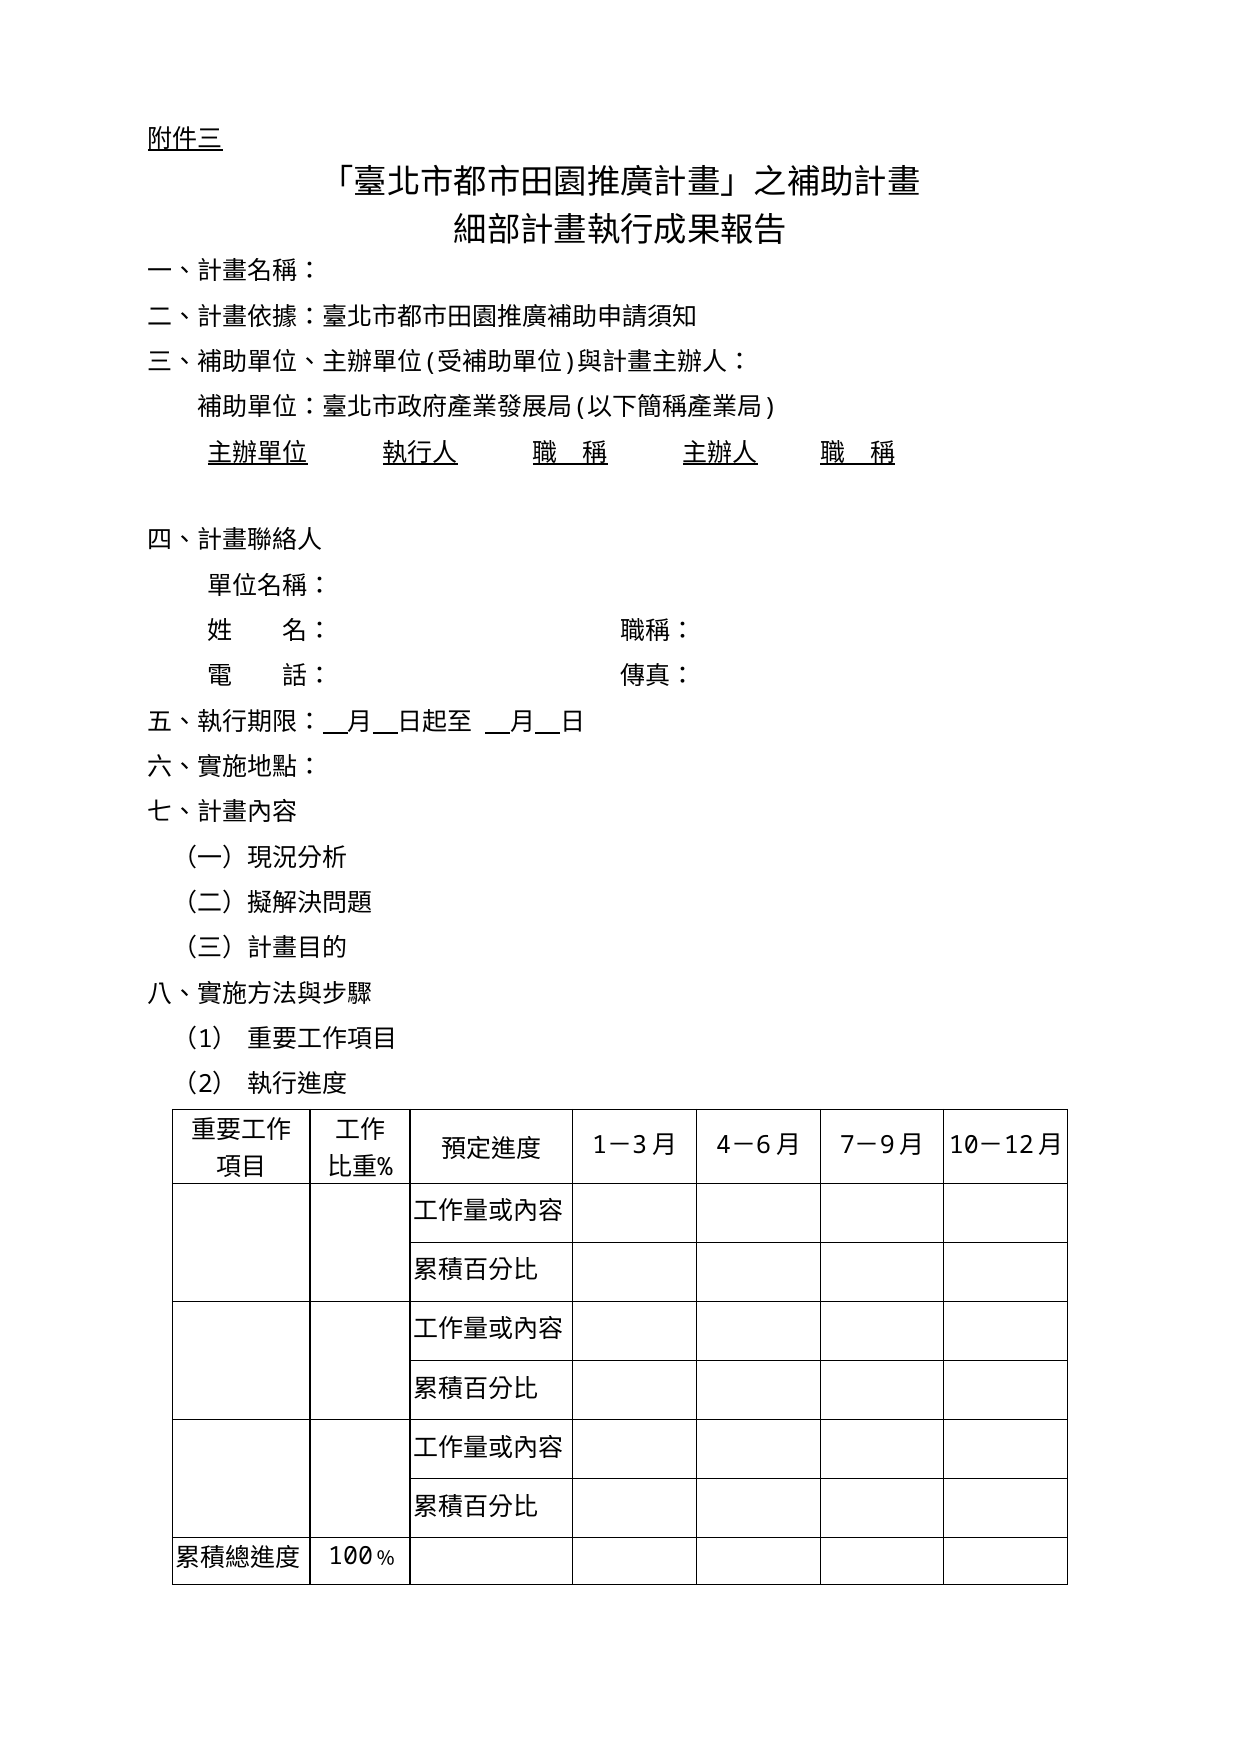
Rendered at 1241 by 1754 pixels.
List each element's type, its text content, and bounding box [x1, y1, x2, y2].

table_cell [821, 1243, 943, 1301]
table_cell [311, 1184, 409, 1301]
table_cell [573, 1302, 696, 1360]
table_cell [944, 1479, 1067, 1537]
table_cell [944, 1243, 1067, 1301]
table_cell 累積百分比 [411, 1479, 572, 1537]
table_cell [311, 1420, 409, 1537]
text 六、實施地點： [148, 746, 1092, 783]
table_header 1－3月 [573, 1110, 696, 1182]
table_cell 100﹪ [311, 1538, 409, 1584]
text 姓 名： 職稱： [148, 611, 1092, 647]
table_cell 累積總進度 [173, 1538, 309, 1584]
table_cell 工作量或內容 [411, 1184, 572, 1242]
text （一）現況分析 [148, 837, 1092, 873]
text 「臺北市都市田園推廣計畫」之補助計畫 [148, 154, 1092, 203]
table_cell [944, 1184, 1067, 1242]
text 五、執行期限： 月 日起至 月 日 [148, 701, 1092, 737]
list 執行進度 [173, 1064, 1092, 1100]
table_cell [821, 1538, 943, 1584]
table_cell 累積百分比 [411, 1243, 572, 1301]
table_header 4－6月 [697, 1110, 820, 1182]
table_cell 工作量或內容 [411, 1420, 572, 1478]
text 四、計畫聯絡人 [148, 520, 1092, 556]
table_header 重要工作 項目 [173, 1110, 309, 1182]
list 重要工作項目 [173, 1018, 1092, 1054]
table_cell [173, 1184, 309, 1301]
table_cell [821, 1302, 943, 1360]
table_header 預定進度 [411, 1110, 572, 1182]
text （二）擬解決問題 [148, 882, 1092, 919]
table_cell 工作量或內容 [411, 1302, 572, 1360]
table_cell [573, 1243, 696, 1301]
text 單位名稱： [148, 565, 1092, 601]
text 一、計畫名稱： [148, 251, 1092, 287]
table_header 工作 比重% [311, 1110, 409, 1182]
table_cell 累積百分比 [411, 1361, 572, 1419]
text 二、計畫依據：臺北市都市田園推廣補助申請須知 [148, 296, 1092, 332]
text 補助單位：臺北市政府產業發展局(以下簡稱產業局) [148, 387, 1092, 423]
table_cell [411, 1538, 572, 1584]
table_cell [821, 1479, 943, 1537]
table_cell [821, 1184, 943, 1242]
text （三）計畫目的 [148, 928, 1092, 964]
table_cell [697, 1420, 820, 1478]
table_cell [311, 1302, 409, 1419]
text 主辦單位 執行人 職 稱 主辦人 職 稱 [148, 432, 1092, 468]
table_cell [173, 1420, 309, 1537]
text 三、補助單位、主辦單位(受補助單位)與計畫主辦人： [148, 341, 1092, 378]
table_cell [697, 1479, 820, 1537]
table_cell [944, 1538, 1067, 1584]
table_cell [944, 1420, 1067, 1478]
table_cell [821, 1361, 943, 1419]
table_cell [573, 1479, 696, 1537]
text 附件三 [148, 118, 1092, 154]
text 電 話： 傳真： [148, 656, 1092, 692]
table_cell [697, 1538, 820, 1584]
table_cell [821, 1420, 943, 1478]
text 八、實施方法與步驟 [148, 973, 1092, 1009]
table_cell [697, 1184, 820, 1242]
text 細部計畫執行成果報告 [148, 203, 1092, 251]
table_cell [944, 1302, 1067, 1360]
table_cell [697, 1361, 820, 1419]
table_cell [573, 1361, 696, 1419]
table_header 7－9月 [821, 1110, 943, 1182]
table_cell [573, 1420, 696, 1478]
table_cell [944, 1361, 1067, 1419]
text 七、計畫內容 [148, 792, 1092, 828]
table_cell [573, 1538, 696, 1584]
table_cell [173, 1302, 309, 1419]
table_cell [697, 1302, 820, 1360]
table_cell [573, 1184, 696, 1242]
table_cell [697, 1243, 820, 1301]
table_header 10－12月 [944, 1110, 1067, 1182]
